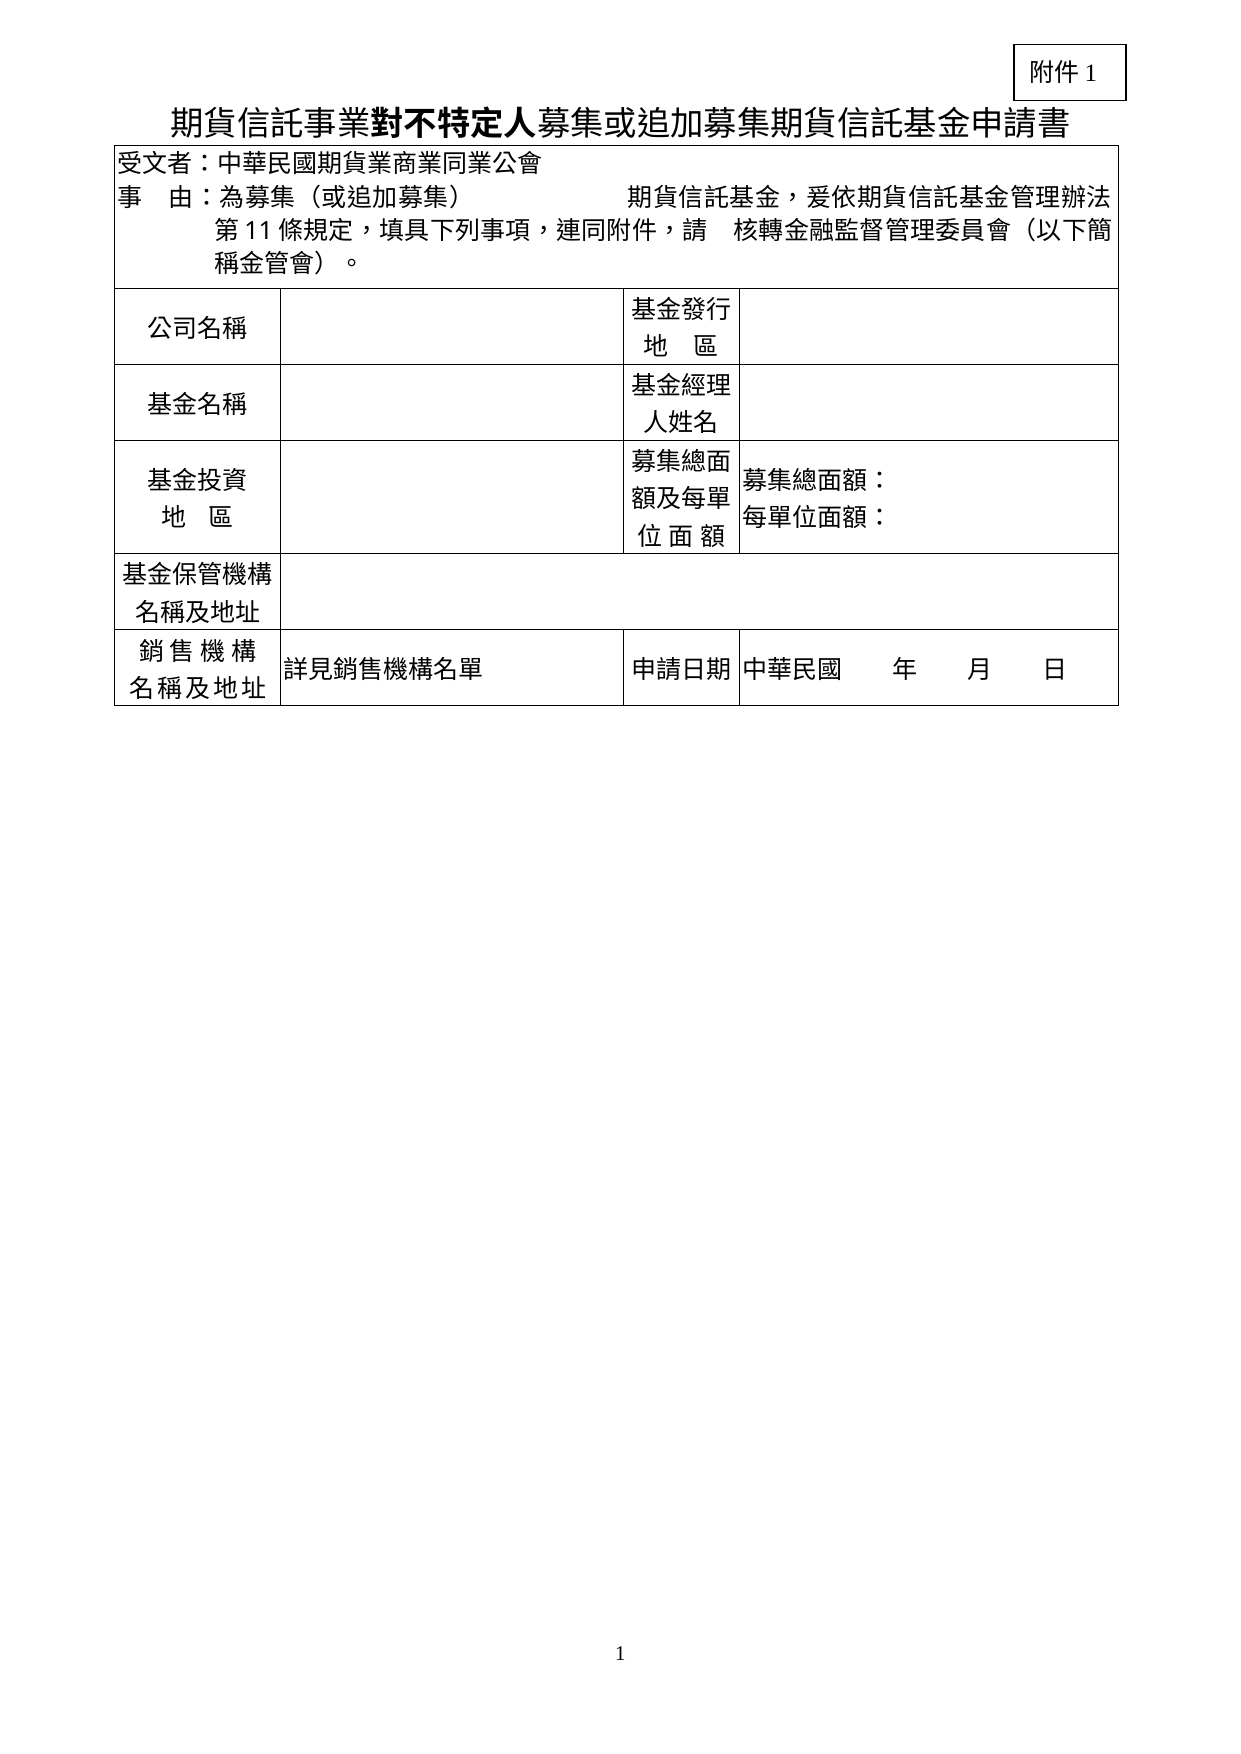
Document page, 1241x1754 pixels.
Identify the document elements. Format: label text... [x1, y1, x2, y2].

table_cell 中華民國 年 月 日 [740, 630, 1118, 705]
table_cell [740, 365, 1118, 440]
table_cell 募集總面額及每單位面額 [624, 441, 739, 553]
table_cell 募集總面額： 每單位面額： [740, 441, 1118, 553]
table_cell [281, 554, 1118, 629]
table_cell [740, 289, 1118, 364]
table_cell [281, 289, 623, 364]
table_cell 基金投資 地 區 [115, 441, 280, 553]
table_cell 基金發行 地區 [624, 289, 739, 364]
table_cell 基金保管機構名稱及地址 [115, 554, 280, 629]
table_header 受文者：中華民國期貨業商業同業公會 事 由：為募集（或追加募集） 期貨信託基金，爰依期貨信託基金管理辦法第11條規定，填具下列事項，連同附件，請 核轉金融監督管理委員會（以下簡稱金管會）。 [115, 146, 1118, 288]
table_cell 申請日期 [624, 630, 739, 705]
table_cell 基金經理人姓名 [624, 365, 739, 440]
table_cell 基金名稱 [115, 365, 280, 440]
table_cell [281, 365, 623, 440]
table_cell 公司名稱 [115, 289, 280, 364]
text 期貨信託事業對不特定人募集或追加募集期貨信託基金申請書 [118, 97, 1122, 145]
table_cell [281, 441, 623, 553]
text 附件1 [1029, 53, 1110, 89]
table_cell 銷 售 機 構 名稱及地址 [115, 630, 280, 705]
table_cell 詳見銷售機構名單 [281, 630, 623, 705]
text [1015, 45, 1125, 100]
